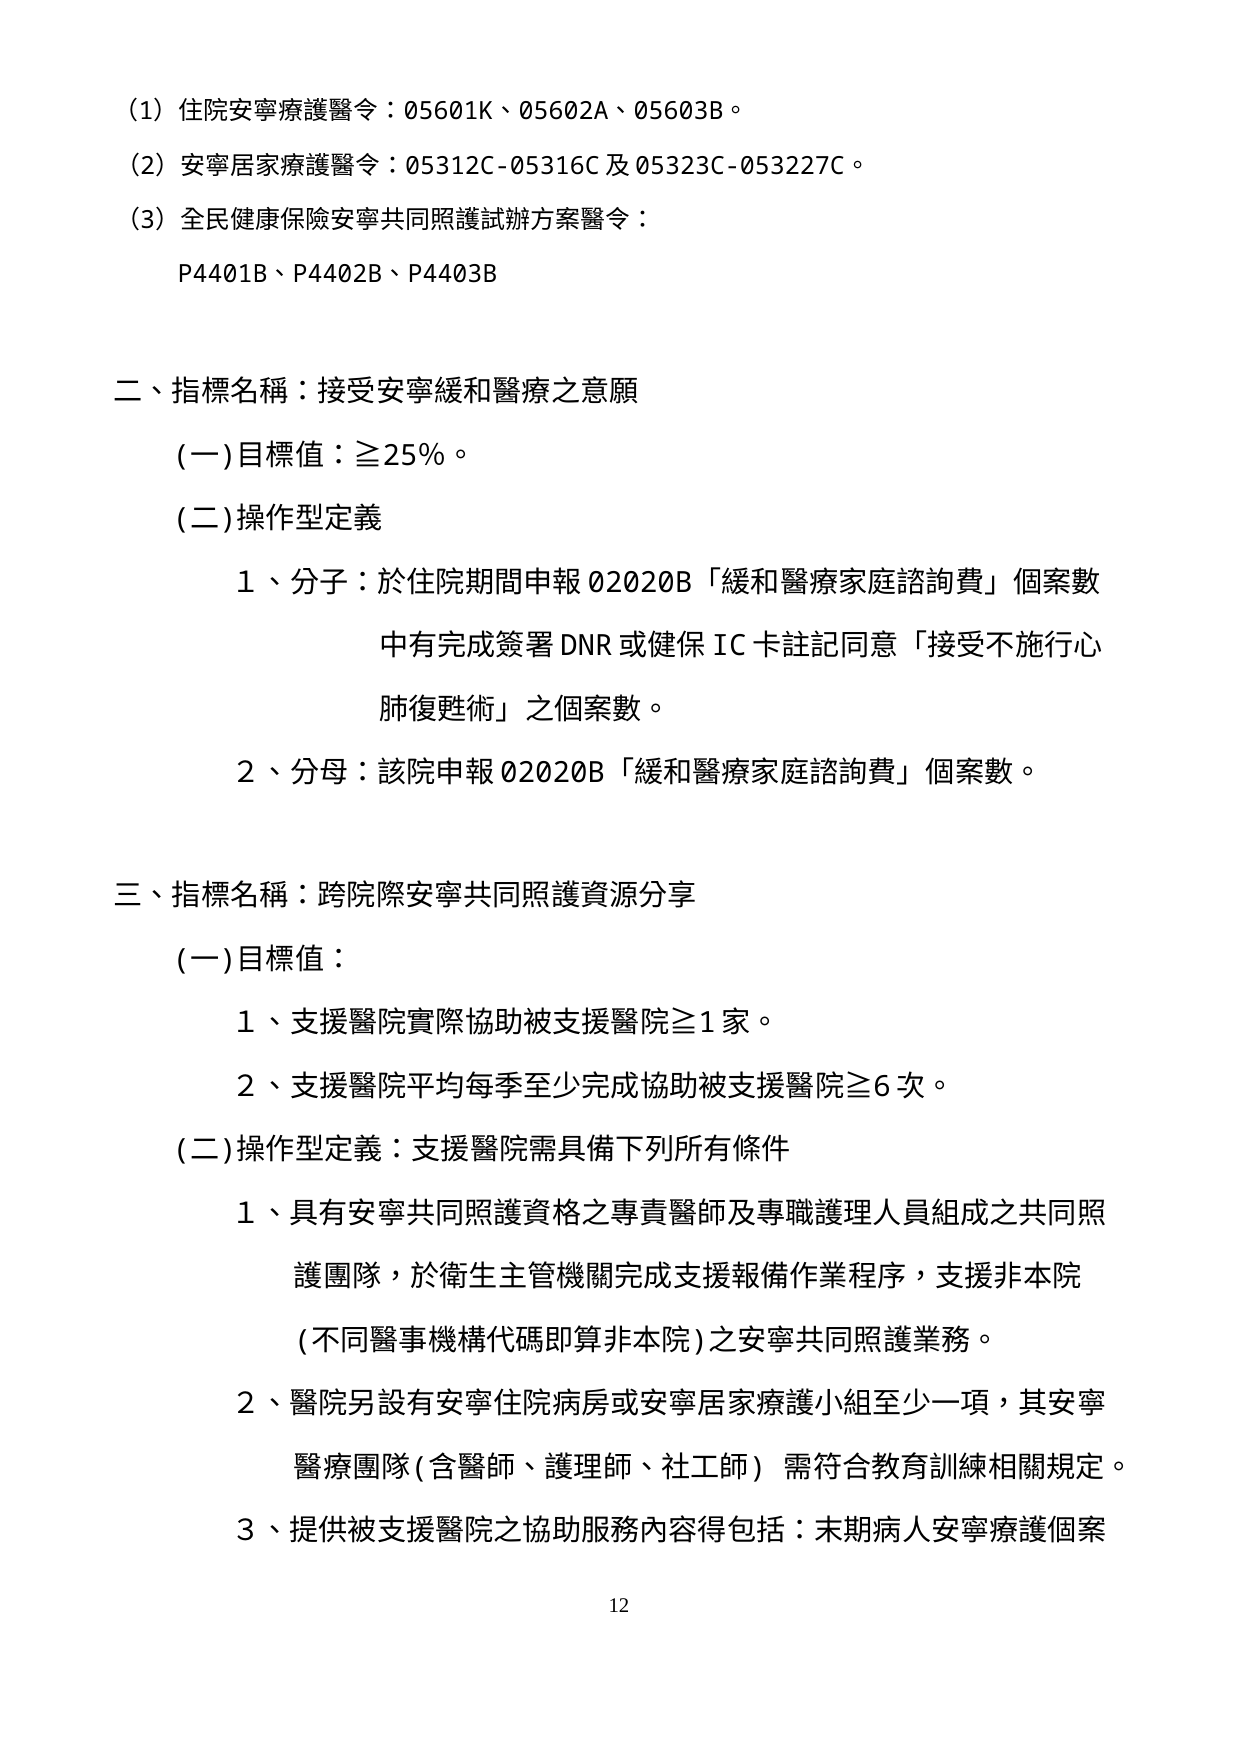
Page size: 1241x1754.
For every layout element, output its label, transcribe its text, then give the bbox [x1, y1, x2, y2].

text （3）全民健康保險安寧共同照護試辦方案醫令： [113, 199, 1124, 236]
text (一)目標值：≧25％。 [172, 431, 1124, 474]
text 三、指標名稱：跨院際安寧共同照護資源分享 [113, 872, 1124, 914]
text 二、指標名稱：接受安寧緩和醫療之意願 [113, 368, 1124, 410]
text ３、提供被支援醫院之協助服務內容得包括：末期病人安寧療護個案討論、安寧緩和教育訓練、臨床帶教、末期病人協同照護等項目，且有支援服務相關紀錄留存，紀錄並有支援團隊及被支援醫院團隊成員簽名。 [231, 1507, 1124, 1549]
text （2）安寧居家療護醫令：05312C-05316C及05323C-053227C。 [115, 145, 1124, 181]
text ２、分母：該院申報02020B「緩和醫療家庭諮詢費」個案數。 [231, 749, 1124, 791]
text (二)操作型定義 [172, 495, 1124, 537]
text ２、醫院另設有安寧住院病房或安寧居家療護小組至少一項，其安寧醫療團隊(含醫師、護理師、社工師) 需符合教育訓練相關規定。 [231, 1380, 1124, 1486]
text (二)操作型定義：支援醫院需具備下列所有條件 [172, 1126, 1124, 1168]
text １、分子：於住院期間申報02020B「緩和醫療家庭諮詢費」個案數中有完成簽署DNR或健保IC卡註記同意「接受不施行心肺復甦術」之個案數。 [231, 558, 1124, 728]
text P4401B、P4402B、P4403B [113, 254, 1124, 290]
text (一)目標值： [172, 935, 1124, 978]
text １、支援醫院實際協助被支援醫院≧1家。 [231, 999, 1124, 1041]
text （1）住院安寧療護醫令：05601K、05602A、05603B。 [113, 91, 1124, 127]
text ２、支援醫院平均每季至少完成協助被支援醫院≧6次。 [231, 1062, 1124, 1105]
text １、具有安寧共同照護資格之專責醫師及專職護理人員組成之共同照護團隊，於衛生主管機關完成支援報備作業程序，支援非本院(不同醫事機構代碼即算非本院)之安寧共同照護業務。 [231, 1189, 1124, 1359]
